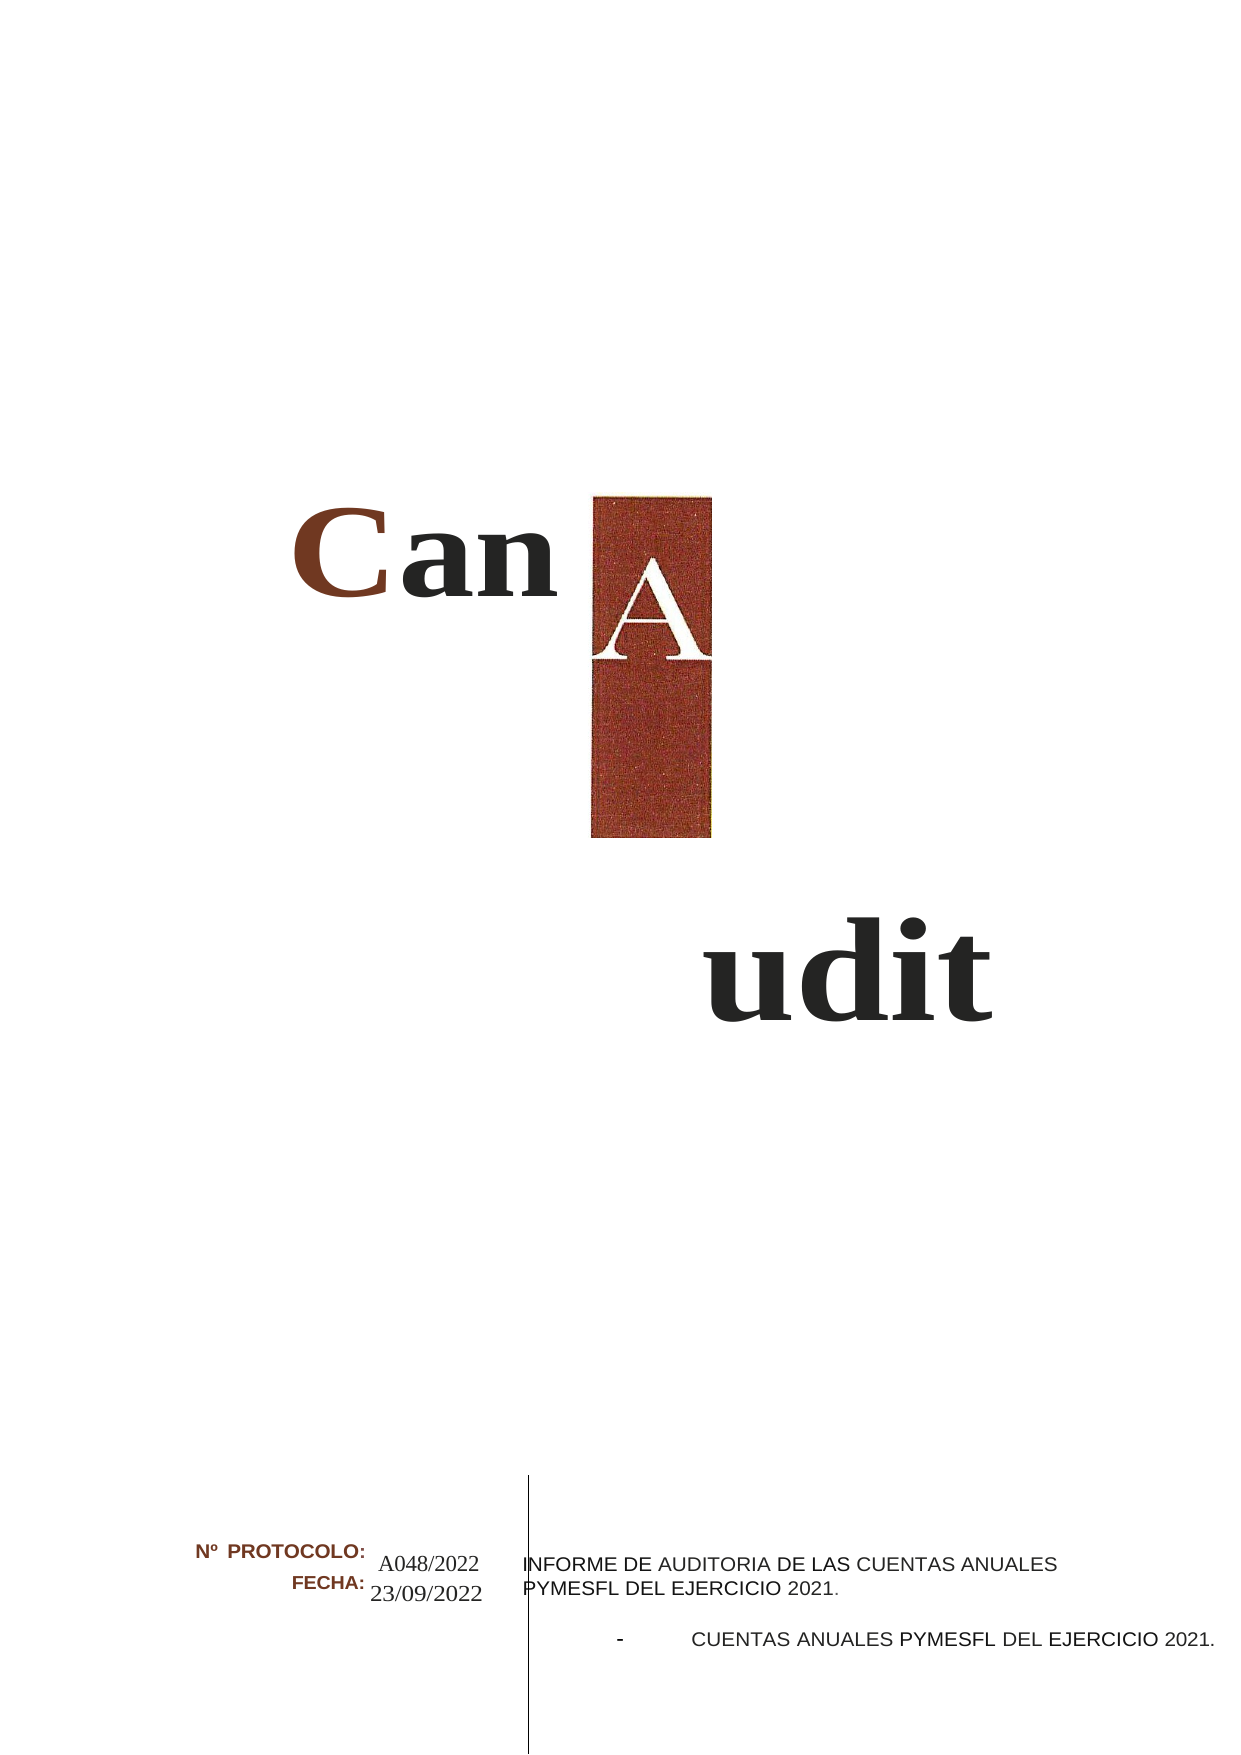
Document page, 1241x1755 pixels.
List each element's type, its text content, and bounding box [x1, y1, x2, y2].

text Can udit [44, 472, 1236, 1053]
text FECHA: [44, 1572, 365, 1593]
list CUENTAS ANUALES PYMESFL DEL EJERCICIO 2021. [616, 1624, 1241, 1651]
subtitle A048/2022 23/09/2022 [370, 1549, 518, 1606]
text Nº PROTOCOLO: [44, 1540, 366, 1563]
list INFORME DE AUDITORIA DE LAS CUENTAS ANUALES PYMESFL DEL EJERCICIO 2021. [529, 1550, 1157, 1599]
